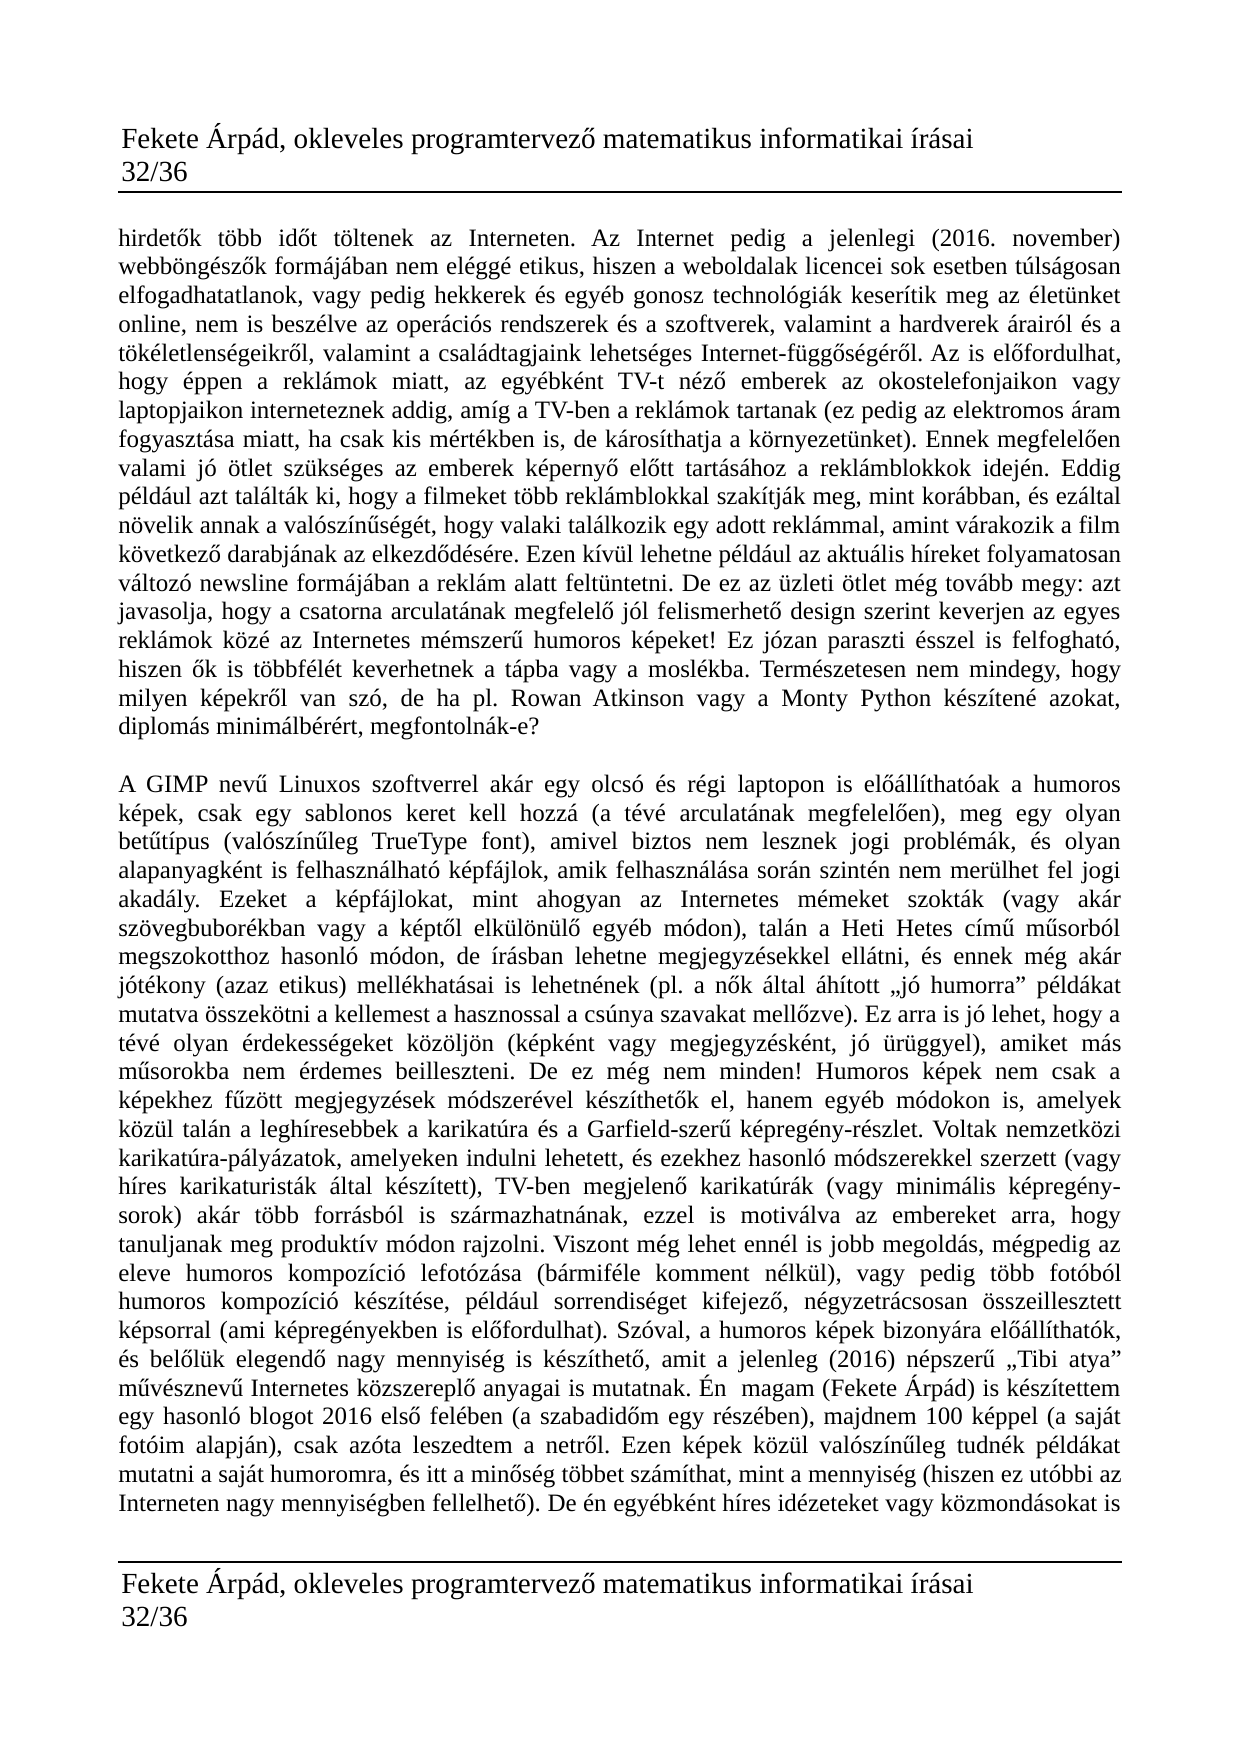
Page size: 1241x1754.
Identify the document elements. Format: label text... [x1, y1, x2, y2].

text A GIMP nevű Linuxos szoftverrel akár egy olcsó és régi laptopon is előállíthatóak a humoros képek, csak egy sablonos keret kell hozzá (a tévé arculatának megfelelően), meg egy olyan betűtípus (valószínűleg TrueType font), amivel biztos nem lesznek jogi problémák, és olyan alapanyagként is felhasználható képfájlok, amik felhasználása során szintén nem merülhet fel jogi akadály. Ezeket a képfájlokat, mint ahogyan az Internetes mémeket szokták (vagy akár szövegbuborékban vagy a képtől elkülönülő egyéb módon), talán a Heti Hetes című műsorból megszokotthoz hasonló módon, de írásban lehetne megjegyzésekkel ellátni, és ennek még akár jótékony (azaz etikus) mellékhatásai is lehetnének (pl. a nők által áhított „jó humorra” példákat mutatva összekötni a kellemest a hasznossal a csúnya szavakat mellőzve). Ez arra is jó lehet, hogy a tévé olyan érdekességeket közöljön (képként vagy megjegyzésként, jó ürüggyel), amiket más műsorokba nem érdemes beilleszteni. De ez még nem minden! Humoros képek nem csak a képekhez fűzött megjegyzések módszerével készíthetők el, hanem egyéb módokon is, amelyek közül talán a leghíresebbek a karikatúra és a Garfield-szerű képregény-részlet. Voltak nemzetközi karikatúra-pályázatok, amelyeken indulni lehetett, és ezekhez hasonló módszerekkel szerzett (vagy híres karikaturisták által készített), TV-ben megjelenő karikatúrák (vagy minimális képregény-sorok) akár több forrásból is származhatnának, ezzel is motiválva az embereket arra, hogy tanuljanak meg produktív módon rajzolni. Viszont még lehet ennél is jobb megoldás, mégpedig az eleve humoros kompozíció lefotózása (bármiféle komment nélkül), vagy pedig több fotóból humoros kompozíció készítése, például sorrendiséget kifejező, négyzetrácsosan összeillesztett képsorral (ami képregényekben is előfordulhat). Szóval, a humoros képek bizonyára előállíthatók, és belőlük elegendő nagy mennyiség is készíthető, amit a jelenleg (2016) népszerű „Tibi atya” művésznevű Internetes közszereplő anyagai is mutatnak. Én magam (Fekete Árpád) is készítettem egy hasonló blogot 2016 első felében (a szabadidőm egy részében), majdnem 100 képpel (a saját fotóim alapján), csak azóta leszedtem a netről. Ezen képek közül valószínűleg tudnék példákat mutatni a saját humoromra, és itt a minőség többet számíthat, mint a mennyiség (hiszen ez utóbbi az Interneten nagy mennyiségben fellelhető). De én egyébként híres idézeteket vagy közmondásokat is [118, 769, 1122, 1516]
text hirdetők több időt töltenek az Interneten. Az Internet pedig a jelenlegi (2016. november) webböngészők formájában nem eléggé etikus, hiszen a weboldalak licencei sok esetben túlságosan elfogadhatatlanok, vagy pedig hekkerek és egyéb gonosz technológiák keserítik meg az életünket online, nem is beszélve az operációs rendszerek és a szoftverek, valamint a hardverek árairól és a tökéletlenségeikről, valamint a családtagjaink lehetséges Internet-függőségéről. Az is előfordulhat, hogy éppen a reklámok miatt, az egyébként TV-t néző emberek az okostelefonjaikon vagy laptopjaikon interneteznek addig, amíg a TV-ben a reklámok tartanak (ez pedig az elektromos áram fogyasztása miatt, ha csak kis mértékben is, de károsíthatja a környezetünket). Ennek megfelelően valami jó ötlet szükséges az emberek képernyő előtt tartásához a reklámblokkok idején. Eddig például azt találták ki, hogy a filmeket több reklámblokkal szakítják meg, mint korábban, és ezáltal növelik annak a valószínűségét, hogy valaki találkozik egy adott reklámmal, amint várakozik a film következő darabjának az elkezdődésére. Ezen kívül lehetne például az aktuális híreket folyamatosan változó newsline formájában a reklám alatt feltüntetni. De ez az üzleti ötlet még tovább megy: azt javasolja, hogy a csatorna arculatának megfelelő jól felismerhető design szerint keverjen az egyes reklámok közé az Internetes mémszerű humoros képeket! Ez józan paraszti ésszel is felfogható, hiszen ők is többfélét keverhetnek a tápba vagy a moslékba. Természetesen nem mindegy, hogy milyen képekről van szó, de ha pl. Rowan Atkinson vagy a Monty Python készítené azokat, diplomás minimálbérért, megfontolnák-e? [118, 223, 1122, 740]
